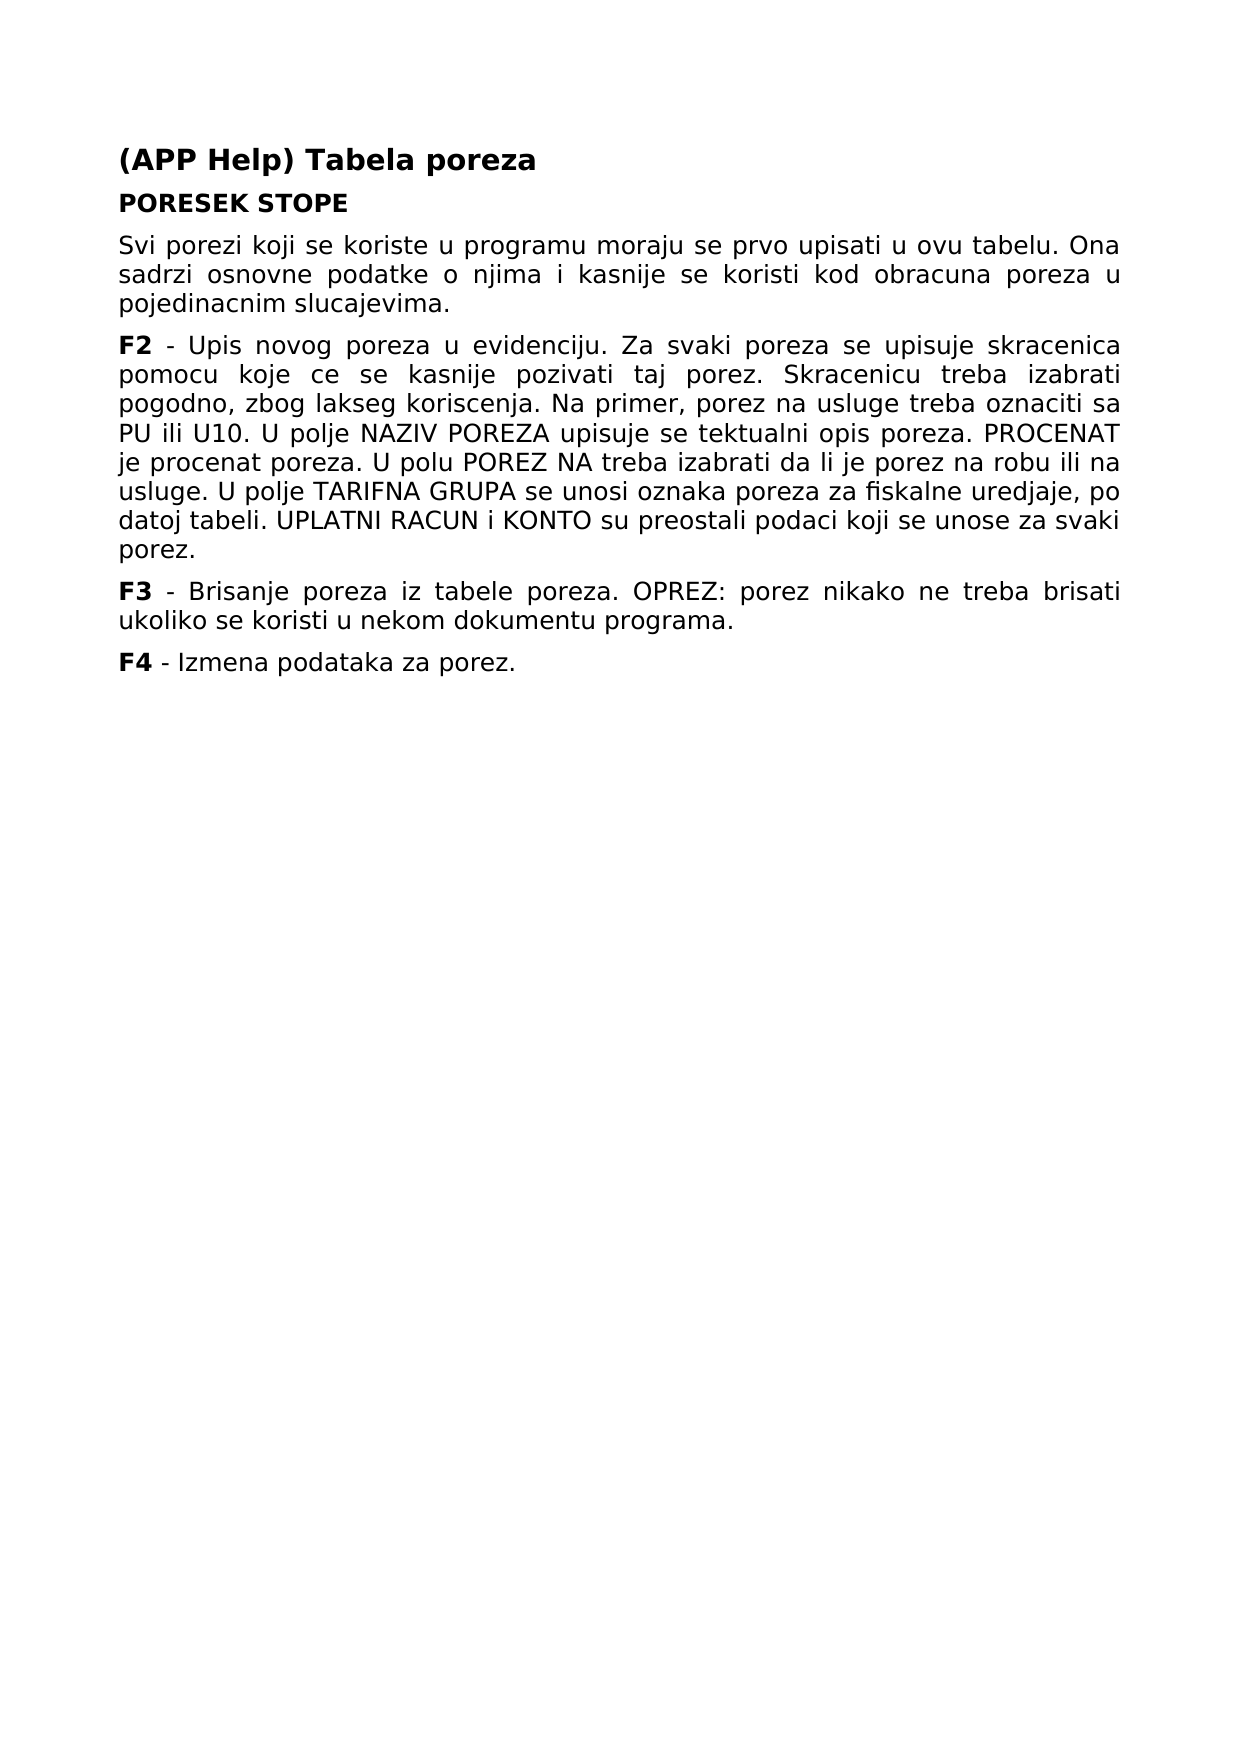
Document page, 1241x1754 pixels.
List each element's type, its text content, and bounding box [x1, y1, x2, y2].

text F2 - Upis novog poreza u evidenciju. Za svaki poreza se upisuje skracenica pomocu koje ce se kasnije pozivati taj porez. Skracenicu treba izabrati pogodno, zbog lakseg koriscenja. Na primer, porez na usluge treba oznaciti sa PU ili U10. U polje NAZIV POREZA upisuje se tektualni opis poreza. PROCENAT je procenat poreza. U polu POREZ NA treba izabrati da li je porez na robu ili na usluge. U polje TARIFNA GRUPA se unosi oznaka poreza za fiskalne uredjaje, po datoj tabeli. UPLATNI RACUN i KONTO su preostali podaci koji se unose za svaki porez. [118, 331, 1122, 564]
text PORESEK STOPE [118, 189, 1122, 219]
text Svi porezi koji se koriste u programu moraju se prvo upisati u ovu tabelu. Ona sadrzi osnovne podatke o njima i kasnije se koristi kod obracuna poreza u pojedinacnim slucajevima. [118, 231, 1122, 319]
subtitle (APP Help) Tabela poreza [118, 143, 1122, 177]
text F3 - Brisanje poreza iz tabele poreza. OPREZ: porez nikako ne treba brisati ukoliko se koristi u nekom dokumentu programa. [118, 577, 1122, 635]
text F4 - Izmena podataka za porez. [118, 648, 1122, 677]
